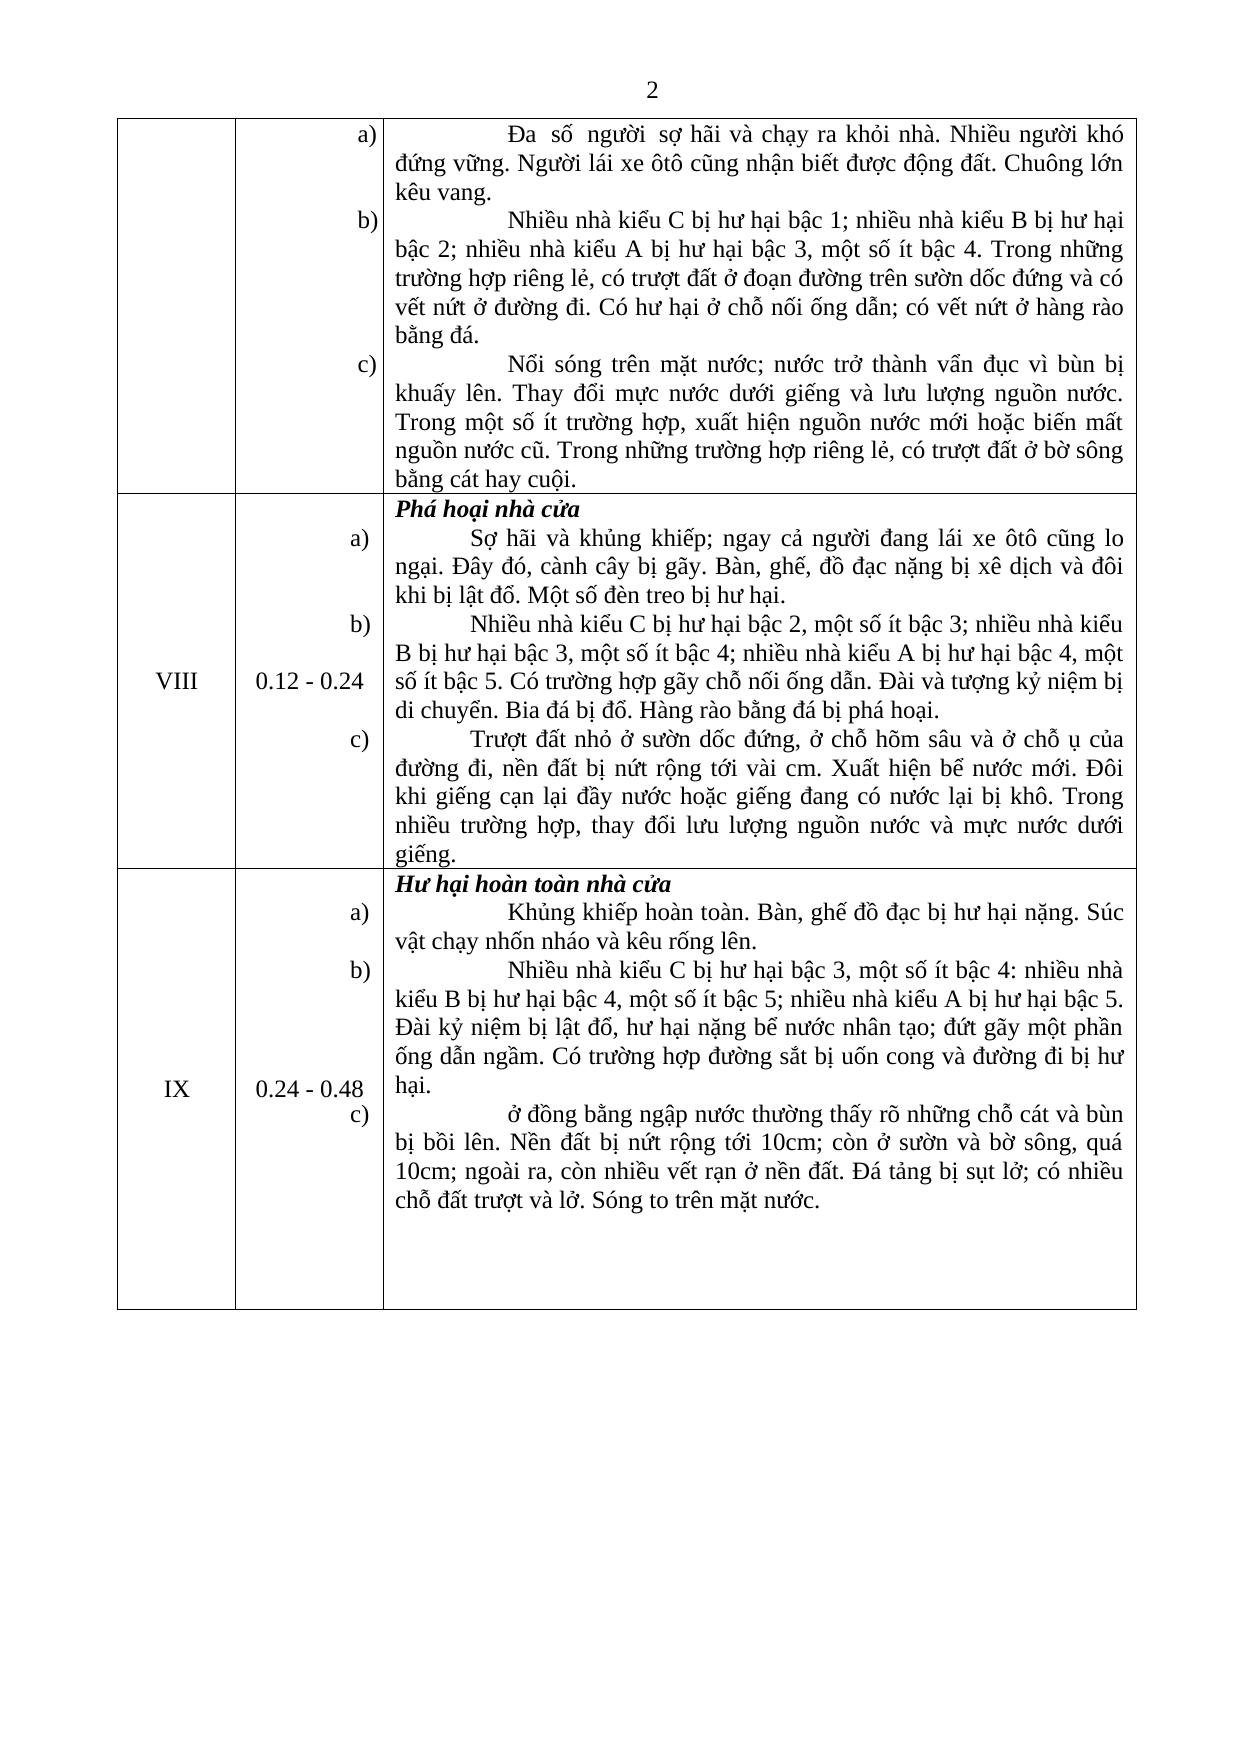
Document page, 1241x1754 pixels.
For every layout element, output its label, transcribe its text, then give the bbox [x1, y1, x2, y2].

table_cell Hư hại hoàn toàn nhà cửa Khủng khiếp hoàn toàn. Bàn, ghế đồ đạc bị hư hại nặng. Súc vật chạy nhốn nháo và kêu rống lên. Nhiều nhà kiểu C bị hư hại bậc 3, một số ít bậc 4: nhiều nhà kiểu B bị hư hại bậc 4, một số ít bậc 5; nhiều nhà kiểu A bị hư hại bậc 5. Đài kỷ niệm bị lật đổ, hư hại nặng bể nước nhân tạo; đứt gãy một phần ống dẫn ngầm. Có trường hợp đường sắt bị uốn cong và đường đi bị hư hại. ở đồng bằng ngập nước thường thấy rõ những chỗ cát và bùn bị bồi lên. Nền đất bị nứt rộng tới 10cm; còn ở sườn và bờ sông, quá 10cm; ngoài ra, còn nhiều vết rạn ở nền đất. Đá tảng bị sụt lở; có nhiều chỗ đất trượt và lở. Sóng to trên mặt nước. [384, 869, 1136, 1309]
table_cell Đa số người sợ hãi và chạy ra khỏi nhà. Nhiều người khó đứng vững. Người lái xe ôtô cũng nhận biết được động đất. Chuông lớn kêu vang. Nhiều nhà kiểu C bị hư hại bậc 1; nhiều nhà kiểu B bị hư hại bậc 2; nhiều nhà kiểu A bị hư hại bậc 3, một số ít bậc 4. Trong những trường hợp riêng lẻ, có trượt đất ở đoạn đường trên sườn dốc đứng và có vết nứt ở đường đi. Có hư hại ở chỗ nối ống dẫn; có vết nứt ở hàng rào bằng đá. Nổi sóng trên mặt nước; nước trở thành vẩn đục vì bùn bị khuấy lên. Thay đổi mực nước dưới giếng và lưu lượng nguồn nước. Trong một số ít trường hợp, xuất hiện nguồn nước mới hoặc biến mất nguồn nước cũ. Trong những trường hợp riêng lẻ, có trượt đất ở bờ sông bằng cát hay cuội. [384, 119, 1136, 493]
table_cell [118, 119, 235, 493]
table_cell 0.06 - 0.12 [236, 119, 383, 493]
table_cell VIII [118, 494, 235, 868]
table_cell 0.12 - 0.24 [236, 494, 383, 868]
table_cell Phá hoại nhà cửa Sợ hãi và khủng khiếp; ngay cả người đang lái xe ôtô cũng lo ngại. Đây đó, cành cây bị gãy. Bàn, ghế, đồ đạc nặng bị xê dịch và đôi khi bị lật đổ. Một số đèn treo bị hư hại. Nhiều nhà kiểu C bị hư hại bậc 2, một số ít bậc 3; nhiều nhà kiểu B bị hư hại bậc 3, một số ít bậc 4; nhiều nhà kiểu A bị hư hại bậc 4, một số ít bậc 5. Có trường hợp gãy chỗ nối ống dẫn. Đài và tượng kỷ niệm bị di chuyển. Bia đá bị đổ. Hàng rào bằng đá bị phá hoại. Trượt đất nhỏ ở sườn dốc đứng, ở chỗ hõm sâu và ở chỗ ụ của đường đi, nền đất bị nứt rộng tới vài cm. Xuất hiện bể nước mới. Đôi khi giếng cạn lại đầy nước hoặc giếng đang có nước lại bị khô. Trong nhiều trường hợp, thay đổi lưu lượng nguồn nước và mực nước dưới giếng. [384, 494, 1136, 868]
table_cell IX [118, 869, 235, 1309]
table_cell 0.24 - 0.48 [236, 869, 383, 1309]
